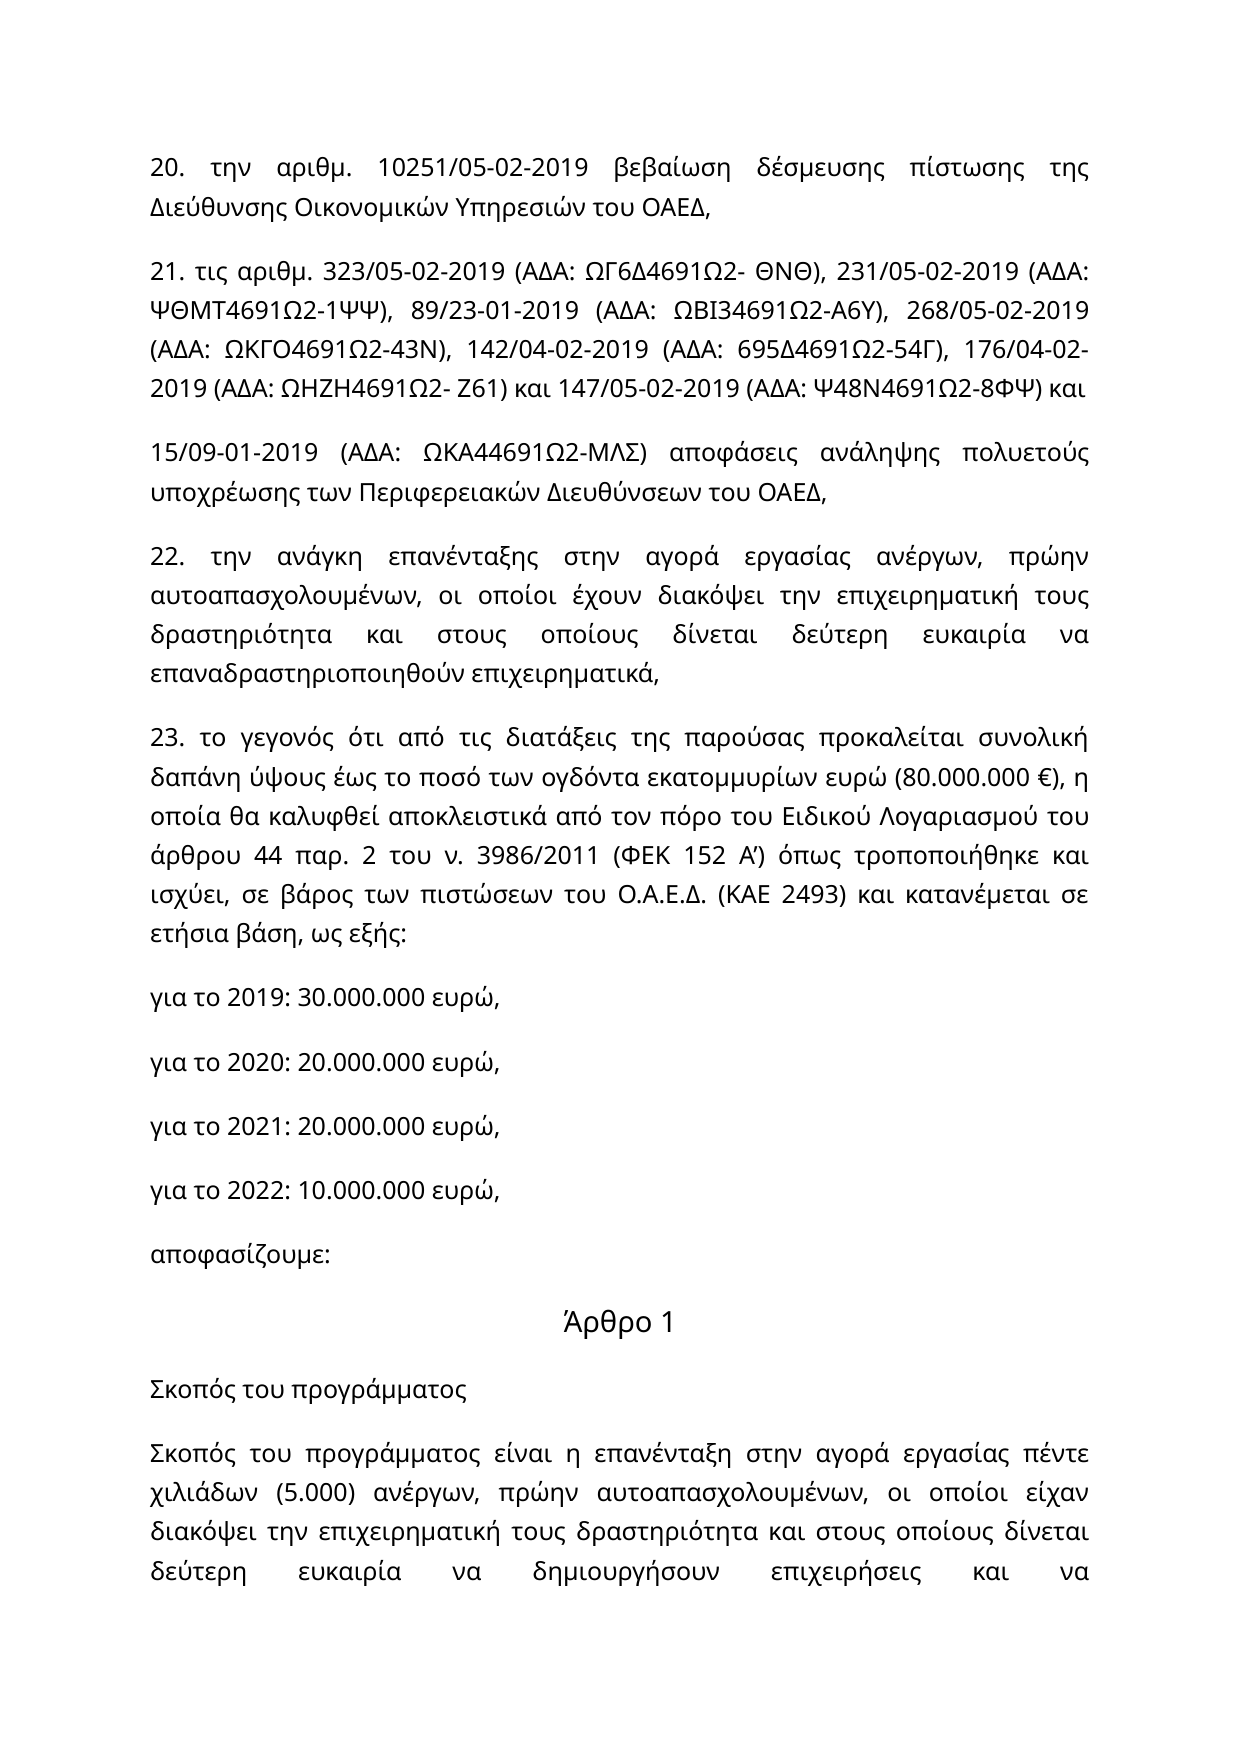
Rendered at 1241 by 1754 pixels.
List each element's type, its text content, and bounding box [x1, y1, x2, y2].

text για το 2020: 20.000.000 ευρώ, [150, 1044, 1090, 1078]
subtitle Άρθρο 1 [150, 1301, 1090, 1341]
text 23. το γεγονός ότι από τις διατάξεις της παρούσας προκαλείται συνολική δαπάνη ύψους έως το ποσό των ογδόντα εκατομμυρίων ευρώ (80.000.000 €), η οποία θα καλυφθεί αποκλειστικά από τον πόρο του Ειδικού Λογαριασμού του άρθρου 44 παρ. 2 του ν. 3986/2011 (ΦΕΚ 152 Α’) όπως τροποποιήθηκε και ισχύει, σε βάρος των πιστώσεων του Ο.Α.Ε.Δ. (ΚΑΕ 2493) και κατανέμεται σε ετήσια βάση, ως εξής: [150, 720, 1090, 950]
text 22. την ανάγκη επανένταξης στην αγορά εργασίας ανέργων, πρώην αυτοαπασχολουμένων, οι οποίοι έχουν διακόψει την επιχειρηματική τους δραστηριότητα και στους οποίους δίνεται δεύτερη ευκαιρία να επαναδραστηριοποιηθούν επιχειρηματικά, [150, 538, 1090, 690]
text για το 2019: 30.000.000 ευρώ, [150, 980, 1090, 1014]
text Σκοπός του προγράμματος είναι η επανένταξη στην αγορά εργασίας πέντε χιλιάδων (5.000) ανέργων, πρώην αυτοαπασχολουμένων, οι οποίοι είχαν διακόψει την επιχειρηματική τους δραστηριότητα και στους οποίους δίνεται δεύτερη ευκαιρία να δημιουργήσουν επιχειρήσεις και να [150, 1436, 1090, 1587]
text 20. την αριθμ. 10251/05-02-2019 βεβαίωση δέσμευσης πίστωσης της Διεύθυνσης Οικονομικών Υπηρεσιών του ΟΑΕΔ, [150, 150, 1090, 223]
text αποφασίζουμε: [150, 1237, 1090, 1271]
text για το 2021: 20.000.000 ευρώ, [150, 1108, 1090, 1142]
text Σκοπός του προγράμματος [150, 1371, 1090, 1406]
text 21. τις αριθμ. 323/05-02-2019 (ΑΔΑ: ΩΓ6Δ4691Ω2- ΘΝΘ), 231/05-02-2019 (ΑΔΑ: ΨΘΜΤ4691Ω2-1ΨΨ), 89/23-01-2019 (ΑΔΑ: ΩΒΙ34691Ω2-Α6Υ), 268/05-02-2019 (ΑΔΑ: ΩΚΓΟ4691Ω2-43Ν), 142/04-02-2019 (ΑΔΑ: 695Δ4691Ω2-54Γ), 176/04-02-2019 (ΑΔΑ: ΩΗΖΗ4691Ω2- Ζ61) και 147/05-02-2019 (ΑΔΑ: Ψ48Ν4691Ω2-8ΦΨ) και [150, 253, 1090, 405]
text για το 2022: 10.000.000 ευρώ, [150, 1172, 1090, 1207]
text 15/09-01-2019 (ΑΔΑ: ΩΚΑ44691Ω2-ΜΛΣ) αποφάσεις ανάληψης πολυετούς υποχρέωσης των Περιφερειακών Διευθύνσεων του ΟΑΕΔ, [150, 435, 1090, 508]
